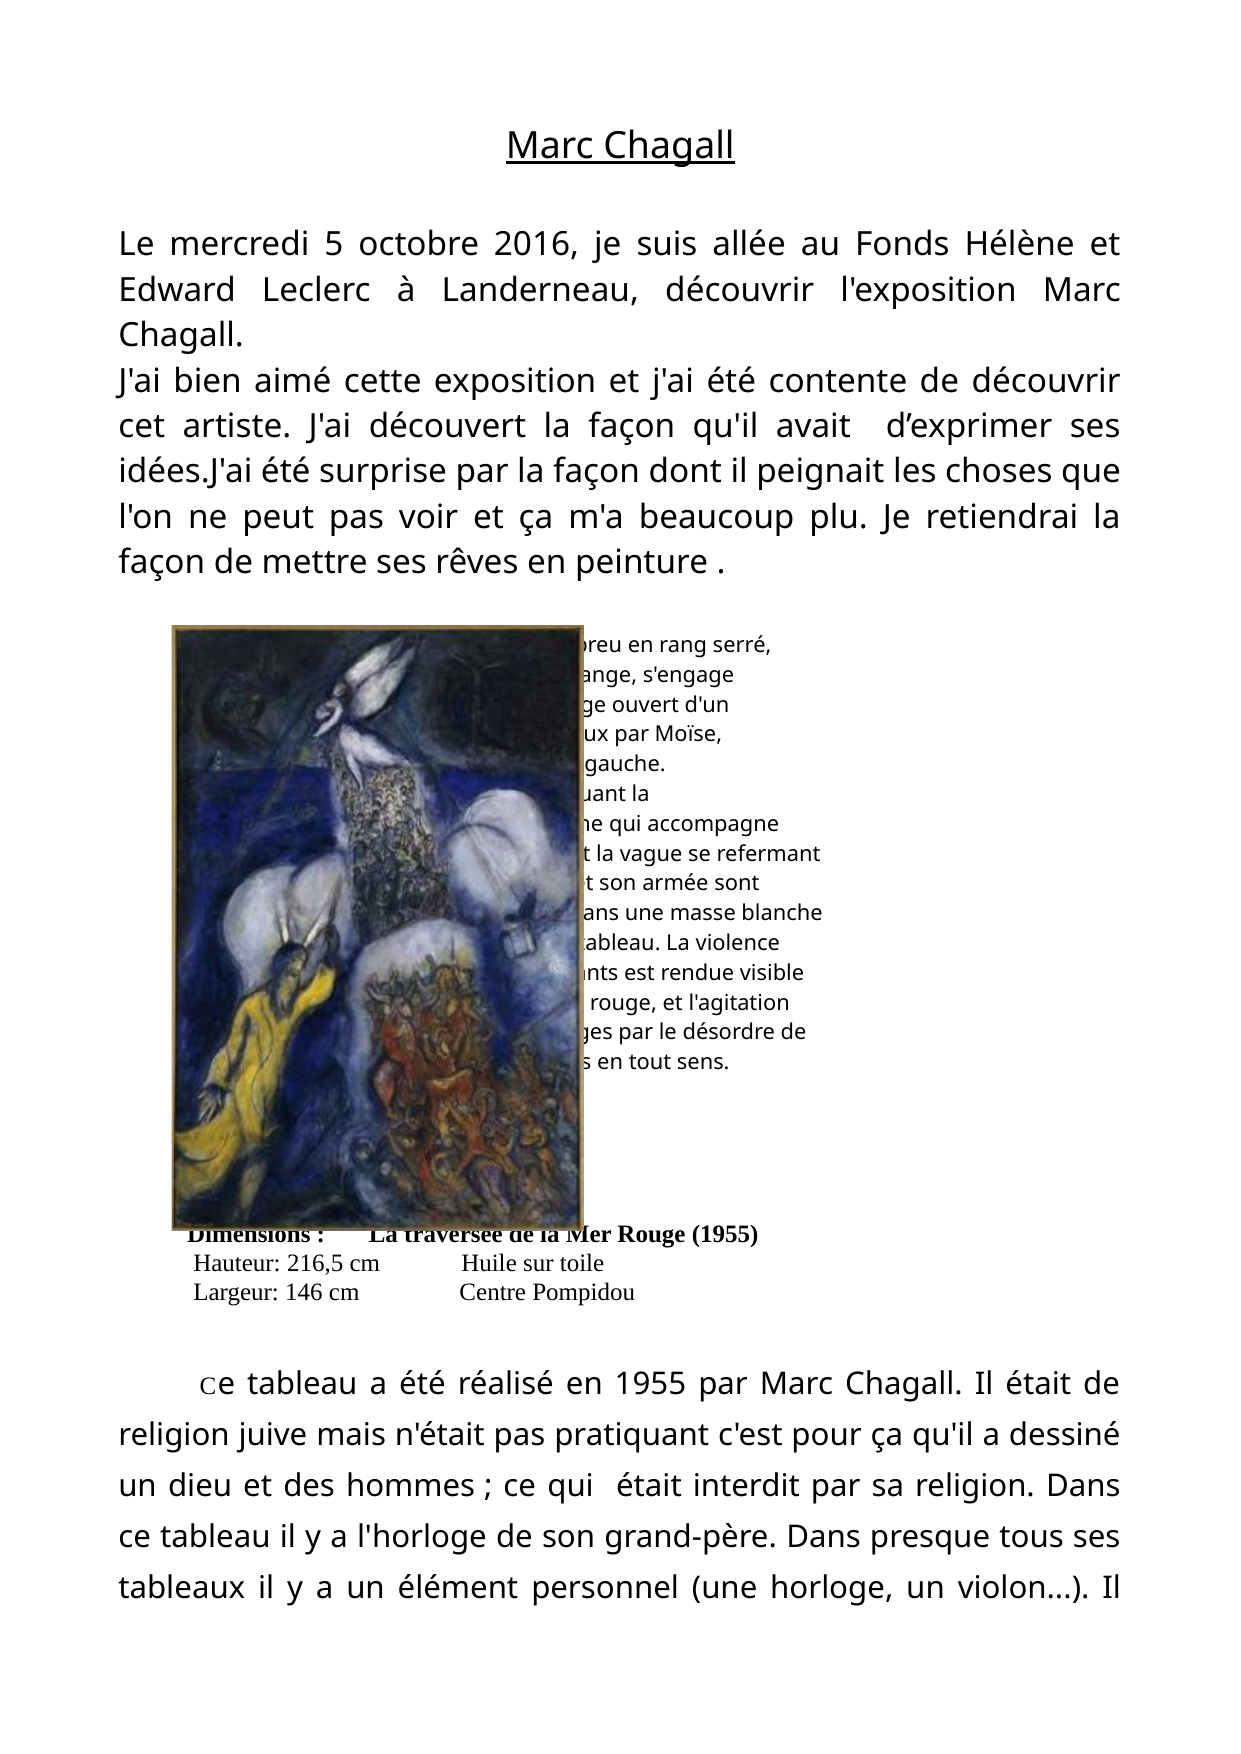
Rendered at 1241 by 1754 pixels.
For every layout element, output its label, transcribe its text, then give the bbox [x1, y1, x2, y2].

text au centre du tableau. La violence [584, 927, 1122, 957]
text présence divine qui accompagne [118, 808, 171, 837]
text J'ai bien aimé cette exposition et j'ai été contente de découvrir cet artiste. J'ai découvert la façon qu'il avait d’exprimer ses idées.J'ai été surprise par la façon dont il peignait les choses que l'on ne peut pas voir et ça m'a beaucoup plu. Je retiendrai la façon de mettre ses rêves en peinture . [118, 356, 1122, 583]
text leurs membres en tout sens. [118, 1046, 171, 1076]
text Le peuple hébreu en rang serré, [118, 629, 171, 659]
text les Hébreux et la vague se refermant [118, 837, 171, 867]
text Le peuple hébreu en rang serré, [584, 629, 1122, 659]
text Hauteur: 216,5 cm Huile sur toile [118, 1248, 1122, 1277]
text des personnages par le désordre de [584, 1016, 1122, 1046]
text des poursuivants est rendue visible [584, 957, 1122, 986]
text des personnages par le désordre de [118, 1016, 171, 1046]
text guidé par un ange, s'engage [118, 659, 171, 688]
text les Hébreux et la vague se refermant [584, 837, 1122, 867]
text Dimensions : La traversée de la Mer Rouge (1955) [118, 1219, 1122, 1248]
text sur Pharaon et son armée sont [118, 867, 171, 897]
text La nuée évoquant la [584, 778, 1122, 808]
text Marc Chagall [118, 118, 1122, 169]
text debout sur la gauche. [118, 748, 171, 778]
text geste impérieux par Moïse, [584, 718, 1122, 748]
text Largeur: 146 cm Centre Pompidou [118, 1277, 1122, 1306]
text debout sur la gauche. [584, 748, 1122, 778]
text sur Pharaon et son armée sont [584, 867, 1122, 897]
text confondues dans une masse blanche [118, 897, 171, 927]
text dans le passage ouvert d'un [118, 688, 171, 718]
text des poursuivants est rendue visible [118, 957, 171, 986]
text guidé par un ange, s'engage [584, 659, 1122, 688]
text Le mercredi 5 octobre 2016, je suis allée au Fonds Hélène et Edward Leclerc à Landerneau, découvrir l'exposition Marc Chagall. [118, 220, 1122, 356]
text au centre du tableau. La violence [118, 927, 171, 957]
text par la couleur rouge, et l'agitation [584, 986, 1122, 1016]
text geste impérieux par Moïse, [118, 718, 171, 748]
picture [171, 625, 584, 1231]
text par la couleur rouge, et l'agitation [118, 986, 171, 1016]
text La nuée évoquant la [118, 778, 171, 808]
text Ce tableau a été réalisé en 1955 par Marc Chagall. Il était de religion juive mais n'était pas pratiquant c'est pour ça qu'il a dessiné un dieu et des hommes ; ce qui était interdit par sa religion. Dans ce tableau il y a l'horloge de son grand-père. Dans presque tous ses tableaux il y a un élément personnel (une horloge, un violon...). Il [118, 1361, 1122, 1607]
text présence divine qui accompagne [584, 808, 1122, 837]
text confondues dans une masse blanche [584, 897, 1122, 927]
text dans le passage ouvert d'un [584, 688, 1122, 718]
text leurs membres en tout sens. [584, 1046, 1122, 1076]
